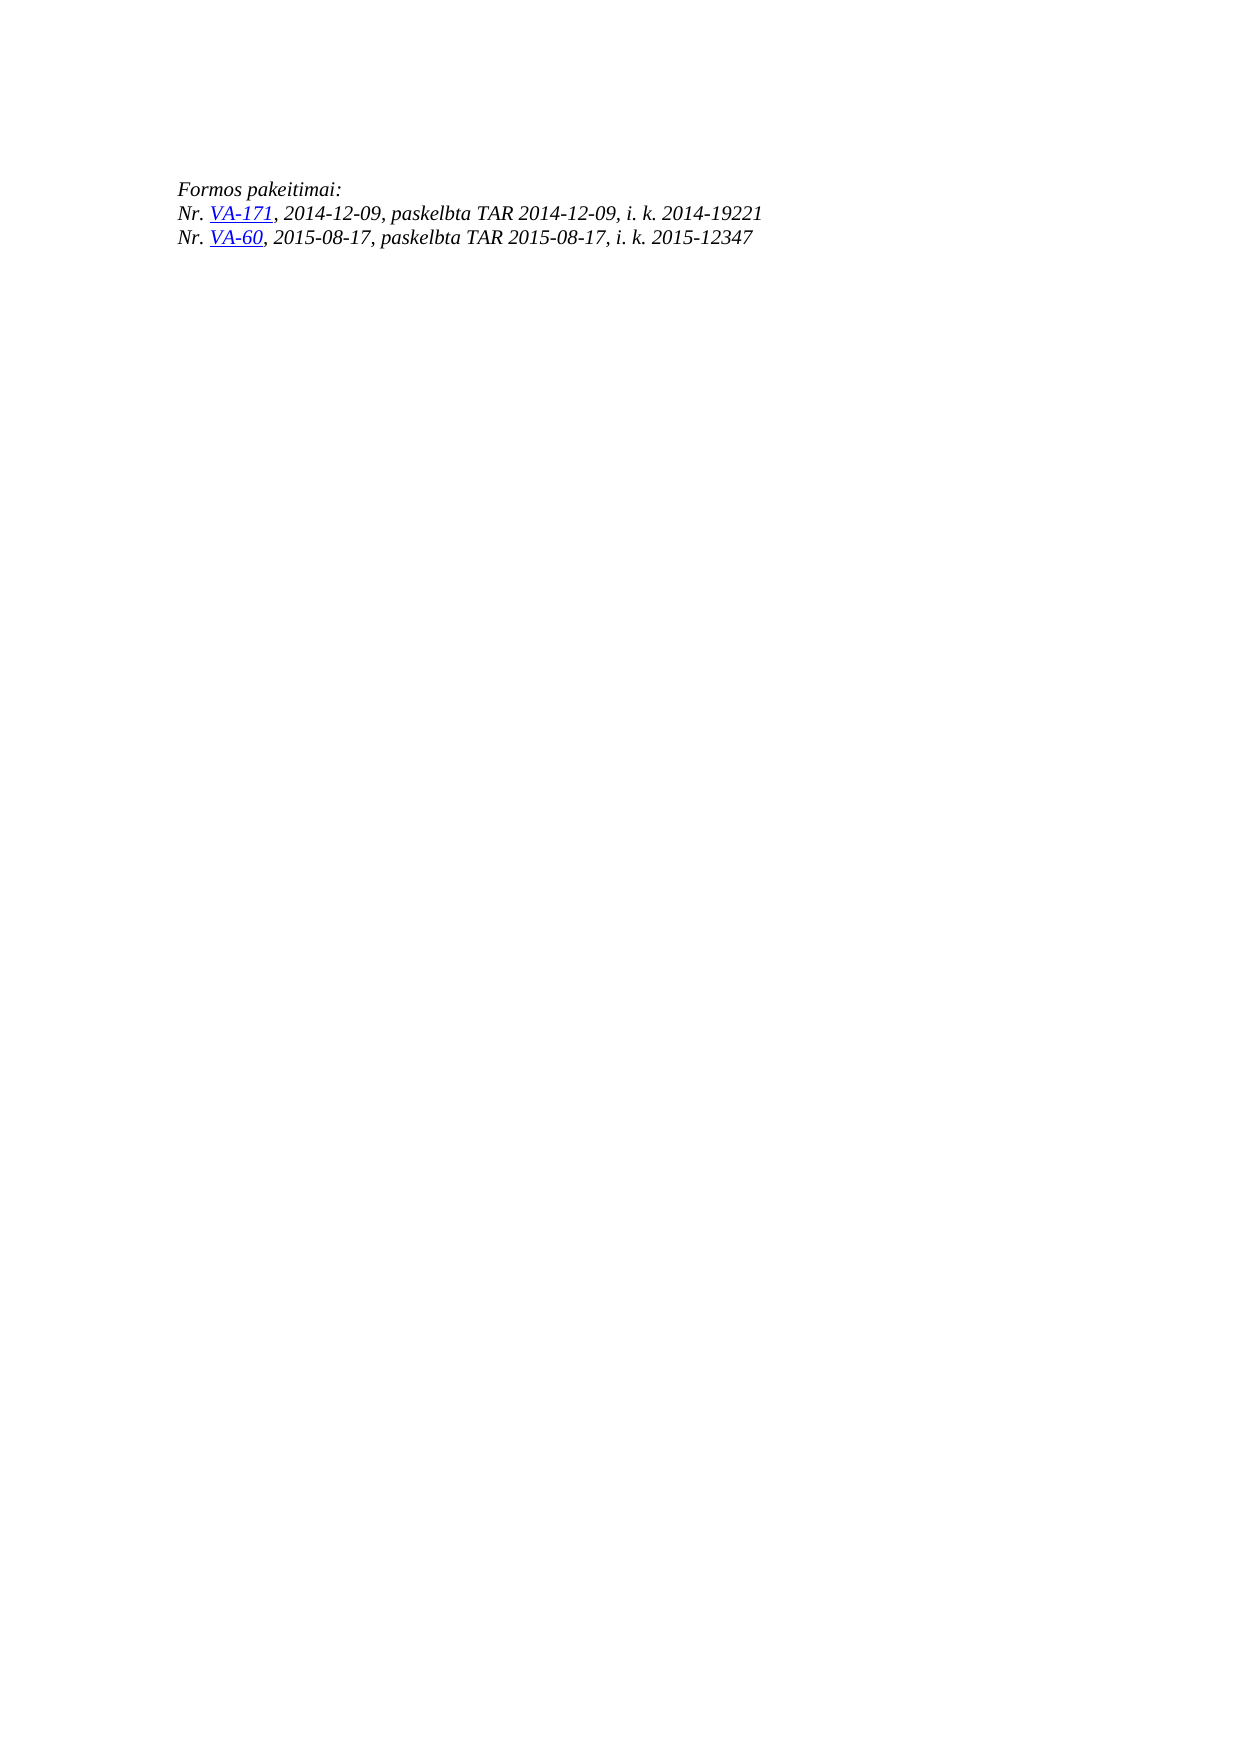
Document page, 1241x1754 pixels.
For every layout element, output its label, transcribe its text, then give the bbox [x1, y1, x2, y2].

text Nr. VA-171, 2014-12-09, paskelbta TAR 2014-12-09, i. k. 2014-19221 [177, 201, 1181, 225]
text Nr. VA-60, 2015-08-17, paskelbta TAR 2015-08-17, i. k. 2015-12347 [177, 225, 1181, 249]
text Formos pakeitimai: [177, 177, 1181, 201]
